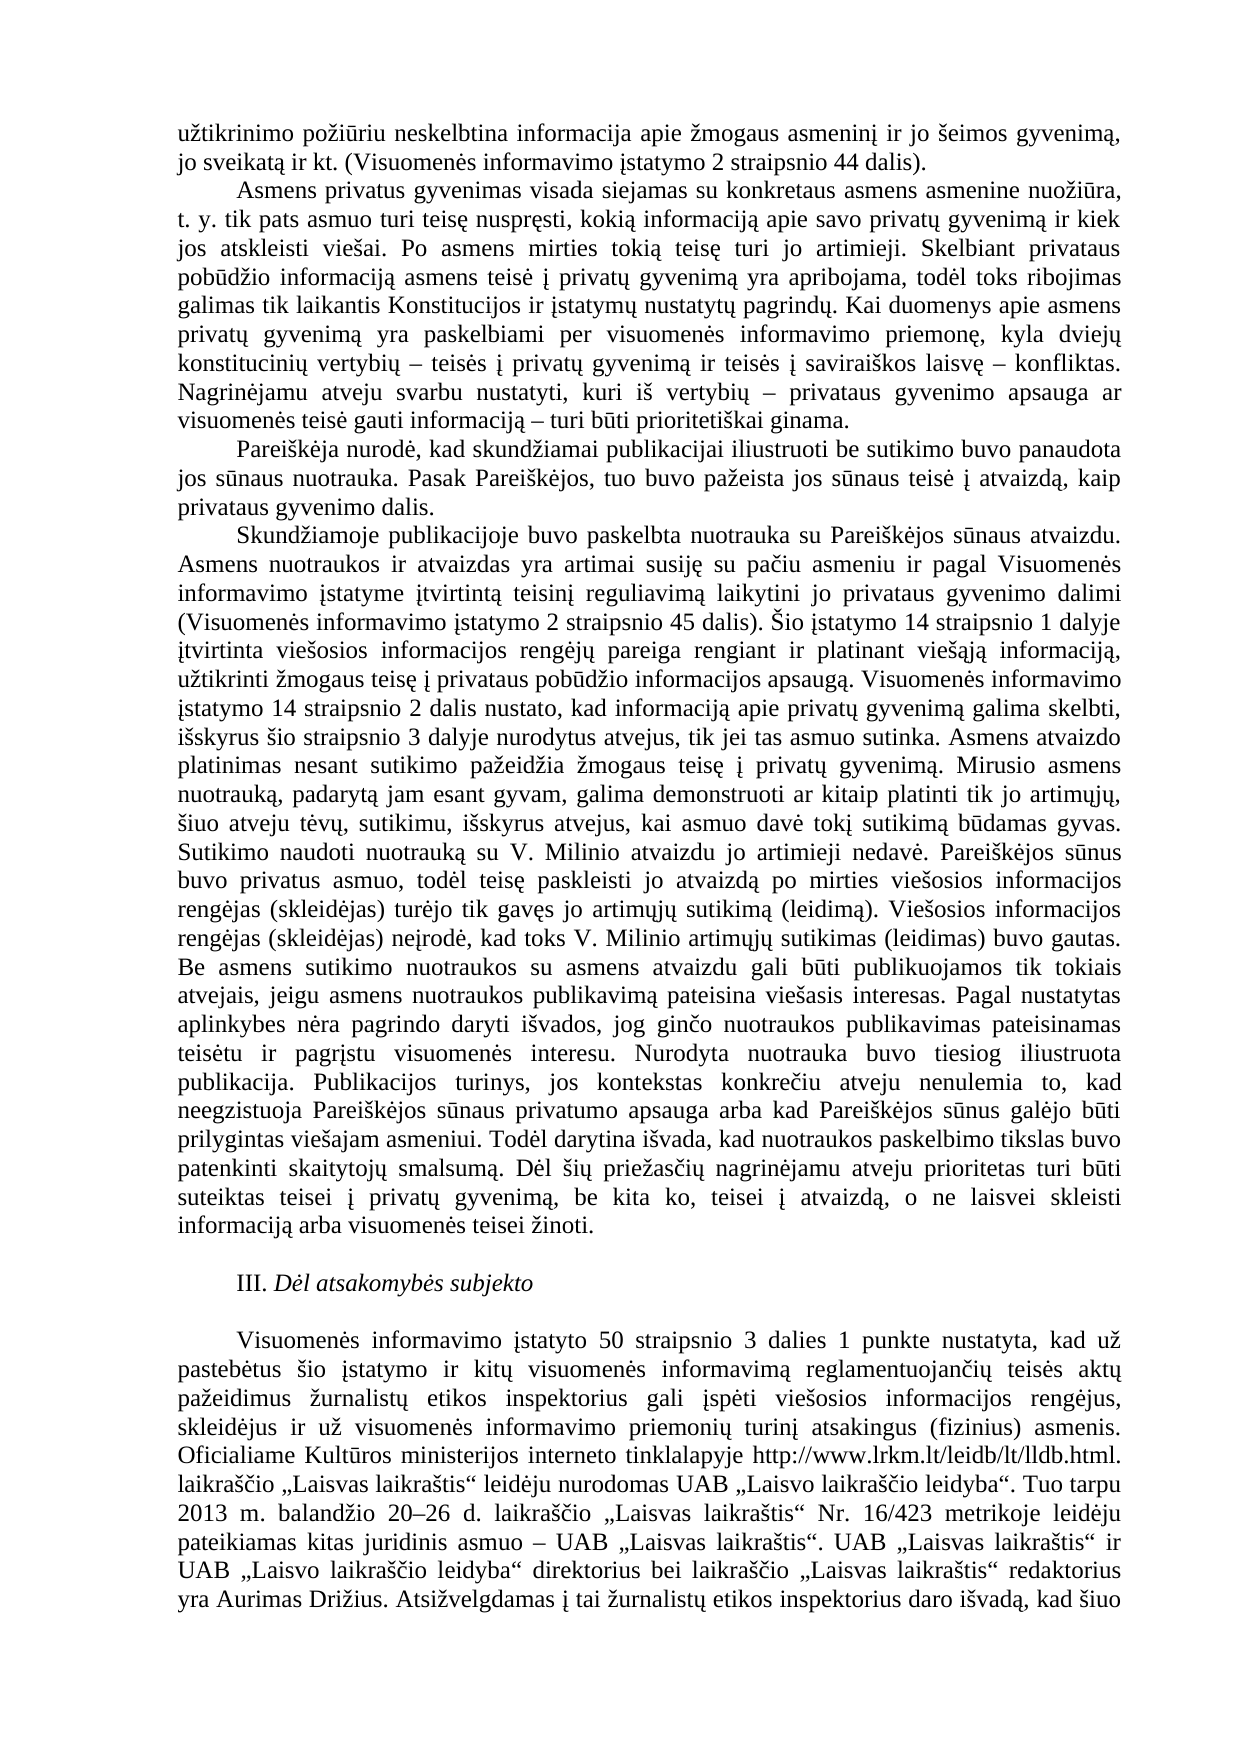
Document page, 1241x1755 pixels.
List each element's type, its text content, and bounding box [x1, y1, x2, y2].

text Asmens privatus gyvenimas visada siejamas su konkretaus asmens asmenine nuožiūra, t. y. tik pats asmuo turi teisę nuspręsti, kokią informaciją apie savo privatų gyvenimą ir kiek jos atskleisti viešai. Po asmens mirties tokią teisę turi jo artimieji. Skelbiant privataus pobūdžio informaciją asmens teisė į privatų gyvenimą yra apribojama, todėl toks ribojimas galimas tik laikantis Konstitucijos ir įstatymų nustatytų pagrindų. Kai duomenys apie asmens privatų gyvenimą yra paskelbiami per visuomenės informavimo priemonę, kyla dviejų konstitucinių vertybių – teisės į privatų gyvenimą ir teisės į saviraiškos laisvę – konfliktas. Nagrinėjamu atveju svarbu nustatyti, kuri iš vertybių – privataus gyvenimo apsauga ar visuomenės teisė gauti informaciją – turi būti prioritetiškai ginama. [177, 176, 1122, 434]
text Skundžiamoje publikacijoje buvo paskelbta nuotrauka su Pareiškėjos sūnaus atvaizdu. Asmens nuotraukos ir atvaizdas yra artimai susiję su pačiu asmeniu ir pagal Visuomenės informavimo įstatyme įtvirtintą teisinį reguliavimą laikytini jo privataus gyvenimo dalimi (Visuomenės informavimo įstatymo 2 straipsnio 45 dalis). Šio įstatymo 14 straipsnio 1 dalyje įtvirtinta viešosios informacijos rengėjų pareiga rengiant ir platinant viešąją informaciją, užtikrinti žmogaus teisę į privataus pobūdžio informacijos apsaugą. Visuomenės informavimo įstatymo 14 straipsnio 2 dalis nustato, kad informaciją apie privatų gyvenimą galima skelbti, išskyrus šio straipsnio 3 dalyje nurodytus atvejus, tik jei tas asmuo sutinka. Asmens atvaizdo platinimas nesant sutikimo pažeidžia žmogaus teisę į privatų gyvenimą. Mirusio asmens nuotrauką, padarytą jam esant gyvam, galima demonstruoti ar kitaip platinti tik jo artimųjų, šiuo atveju tėvų, sutikimu, išskyrus atvejus, kai asmuo davė tokį sutikimą būdamas gyvas. Sutikimo naudoti nuotrauką su V. Milinio atvaizdu jo artimieji nedavė. Pareiškėjos sūnus buvo privatus asmuo, todėl teisę paskleisti jo atvaizdą po mirties viešosios informacijos rengėjas (skleidėjas) turėjo tik gavęs jo artimųjų sutikimą (leidimą). Viešosios informacijos rengėjas (skleidėjas) neįrodė, kad toks V. Milinio artimųjų sutikimas (leidimas) buvo gautas. Be asmens sutikimo nuotraukos su asmens atvaizdu gali būti publikuojamos tik tokiais atvejais, jeigu asmens nuotraukos publikavimą pateisina viešasis interesas. Pagal nustatytas aplinkybes nėra pagrindo daryti išvados, jog ginčo nuotraukos publikavimas pateisinamas teisėtu ir pagrįstu visuomenės interesu. Nurodyta nuotrauka buvo tiesiog iliustruota publikacija. Publikacijos turinys, jos kontekstas konkrečiu atveju nenulemia to, kad neegzistuoja Pareiškėjos sūnaus privatumo apsauga arba kad Pareiškėjos sūnus galėjo būti prilygintas viešajam asmeniui. Todėl darytina išvada, kad nuotraukos paskelbimo tikslas buvo patenkinti skaitytojų smalsumą. Dėl šių priežasčių nagrinėjamu atveju prioritetas turi būti suteiktas teisei į privatų gyvenimą, be kita ko, teisei į atvaizdą, o ne laisvei skleisti informaciją arba visuomenės teisei žinoti. [177, 521, 1122, 1239]
text III. Dėl atsakomybės subjekto [177, 1268, 1122, 1297]
text Visuomenės informavimo įstatyto 50 straipsnio 3 dalies 1 punkte nustatyta, kad už pastebėtus šio įstatymo ir kitų visuomenės informavimą reglamentuojančių teisės aktų pažeidimus žurnalistų etikos inspektorius gali įspėti viešosios informacijos rengėjus, skleidėjus ir už visuomenės informavimo priemonių turinį atsakingus (fizinius) asmenis. Oficialiame Kultūros ministerijos interneto tinklalapyje http://www.lrkm.lt/leidb/lt/lldb.html. laikraščio „Laisvas laikraštis“ leidėju nurodomas UAB „Laisvo laikraščio leidyba“. Tuo tarpu 2013 m. balandžio 20–26 d. laikraščio „Laisvas laikraštis“ Nr. 16/423 metrikoje leidėju pateikiamas kitas juridinis asmuo – UAB „Laisvas laikraštis“. UAB „Laisvas laikraštis“ ir UAB „Laisvo laikraščio leidyba“ direktorius bei laikraščio „Laisvas laikraštis“ redaktorius yra Aurimas Drižius. Atsižvelgdamas į tai žurnalistų etikos inspektorius daro išvadą, kad šiuo [177, 1326, 1122, 1613]
text Pareiškėja nurodė, kad skundžiamai publikacijai iliustruoti be sutikimo buvo panaudota jos sūnaus nuotrauka. Pasak Pareiškėjos, tuo buvo pažeista jos sūnaus teisė į atvaizdą, kaip privataus gyvenimo dalis. [177, 434, 1122, 521]
text užtikrinimo požiūriu neskelbtina informacija apie žmogaus asmeninį ir jo šeimos gyvenimą, jo sveikatą ir kt. (Visuomenės informavimo įstatymo 2 straipsnio 44 dalis). [177, 118, 1122, 176]
